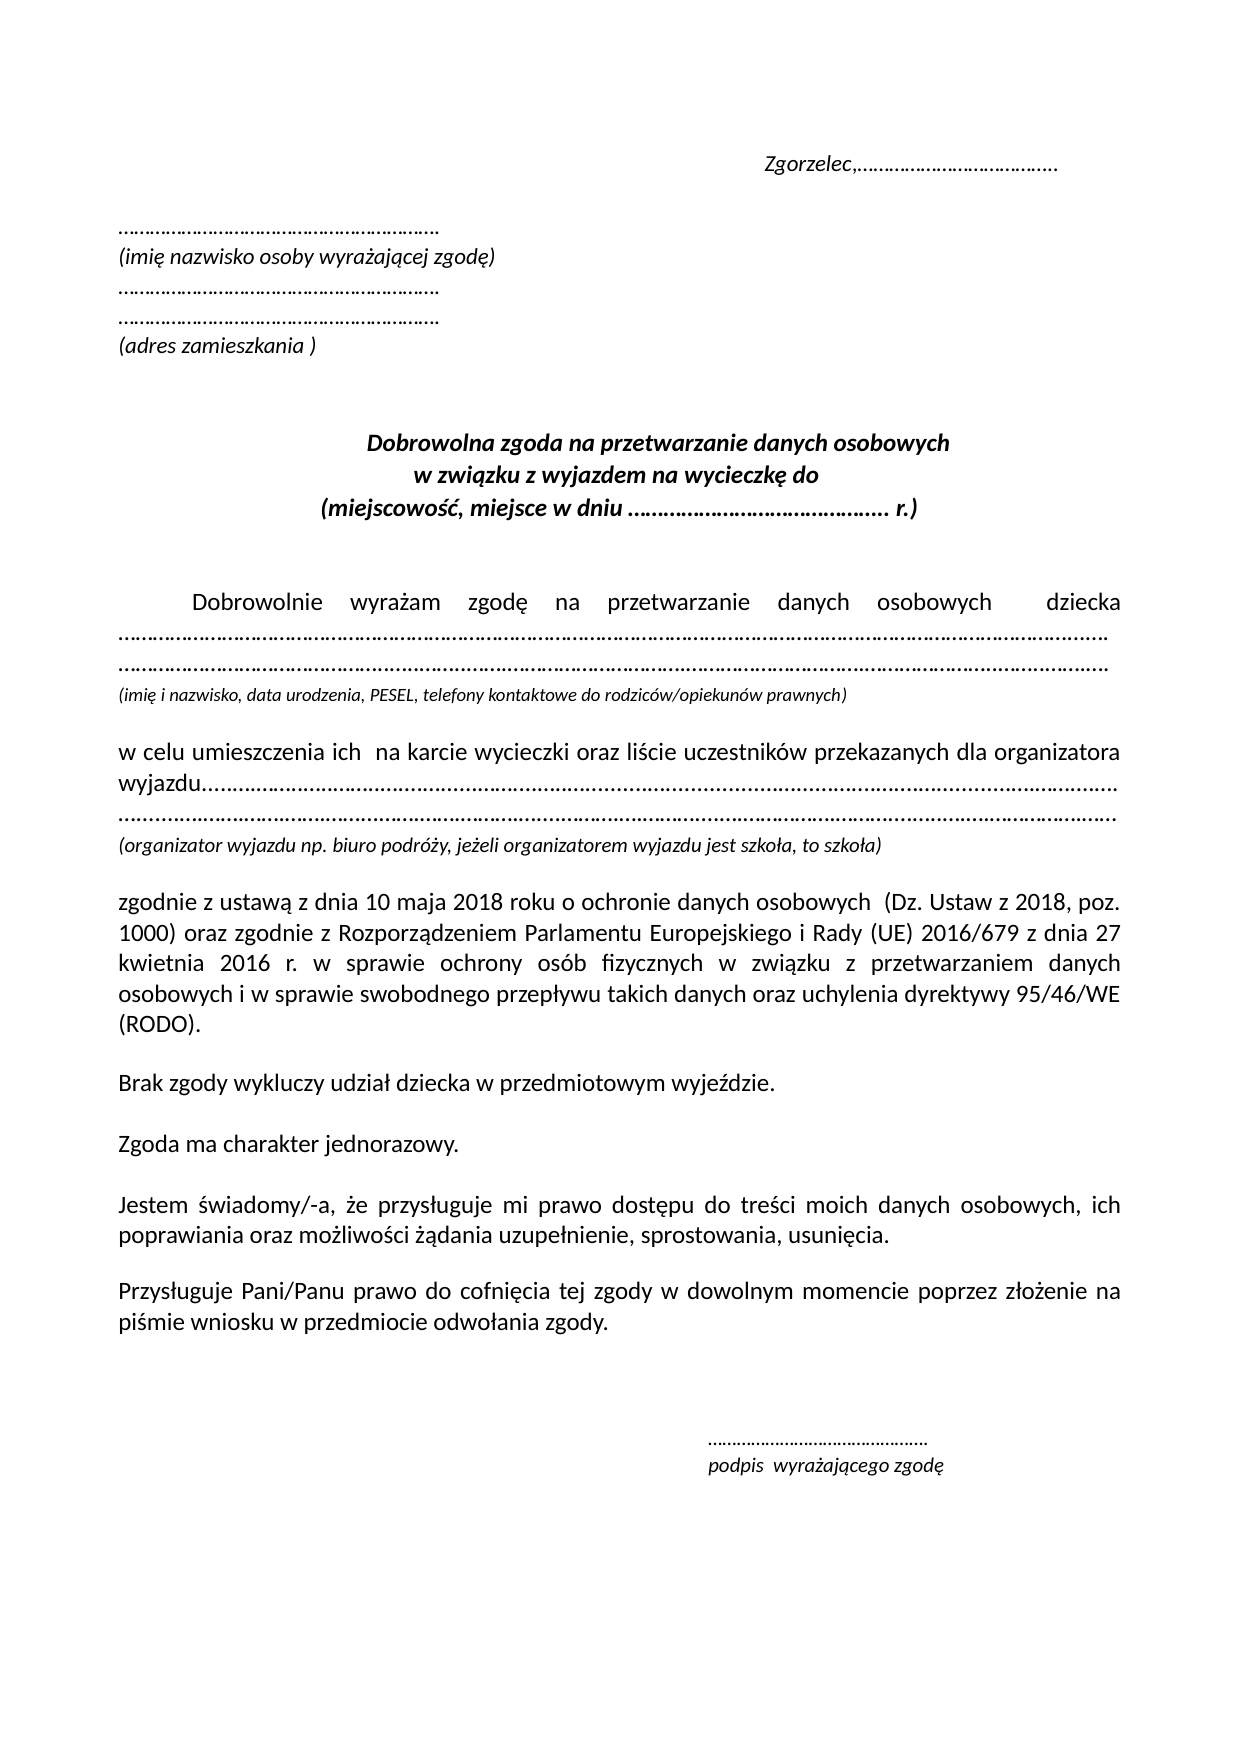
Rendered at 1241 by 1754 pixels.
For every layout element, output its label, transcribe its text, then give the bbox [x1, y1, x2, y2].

text (adres zamieszkania ) [118, 332, 1122, 360]
text w celu umieszczenia ich na karcie wycieczki oraz liście uczestników przekazanych dla organizatora wyjazdu.....….……..…..……..…....…......……....…..…..........…..................…......…....…....…............….……....….….......….…….…….…….……...…….…….……….…....……….….………....….…………….………....…..….….…………….…… (organizator wyjazdu np. biuro podróży, jeżeli organizatorem wyjazdu jest szkoła, to szkoła) [118, 736, 1122, 858]
text Zgoda ma charakter jednorazowy. [118, 1128, 1122, 1158]
text zgodnie z ustawą z dnia 10 maja 2018 roku o ochronie danych osobowych (Dz. Ustaw z 2018, poz. 1000) oraz zgodnie z Rozporządzeniem Parlamentu Europejskiego i Rady (UE) 2016/679 z dnia 27 kwietnia 2016 r. w sprawie ochrony osób fizycznych w związku z przetwarzaniem danych osobowych i w sprawie swobodnego przepływu takich danych oraz uchylenia dyrektywy 95/46/WE (RODO). [118, 886, 1122, 1039]
text Brak zgody wykluczy udział dziecka w przedmiotowym wyjeździe. [118, 1067, 1122, 1097]
text ……………………………………………………. [118, 302, 1122, 330]
text Dobrowolnie wyrażam zgodę na przetwarzanie danych osobowych dziecka …………………………………………………………………………………………………………………………………………………...….………………………………………..…..……..…….………………………….………………………….…………………..……..…….….(imię i nazwisko, data urodzenia, PESEL, telefony kontaktowe do rodziców/opiekunów prawnych) [118, 586, 1122, 708]
text Jestem świadomy/-a, że przysługuje mi prawo dostępu do treści moich danych osobowych, ich poprawiania oraz możliwości żądania uzupełnienie, sprostowania, usunięcia. [118, 1189, 1122, 1250]
text (miejscowość, miejsce w dniu …………………………………….. r.) [118, 492, 1122, 522]
text (imię nazwisko osoby wyrażającej zgodę) [118, 242, 1122, 270]
text ……………………………………………………. [118, 272, 1122, 300]
text podpis wyrażającego zgodę [118, 1452, 1122, 1478]
text ……………………………………………………. [118, 212, 1122, 240]
text w związku z wyjazdem na wycieczkę do [118, 459, 1122, 490]
text Dobrowolna zgoda na przetwarzanie danych osobowych [118, 427, 1122, 457]
text ………………………………………. [634, 1425, 1122, 1451]
text Zgorzelec,……………………………….. [634, 147, 1122, 177]
text Przysługuje Pani/Panu prawo do cofnięcia tej zgody w dowolnym momencie poprzez złożenie na piśmie wniosku w przedmiocie odwołania zgody. [118, 1275, 1122, 1336]
